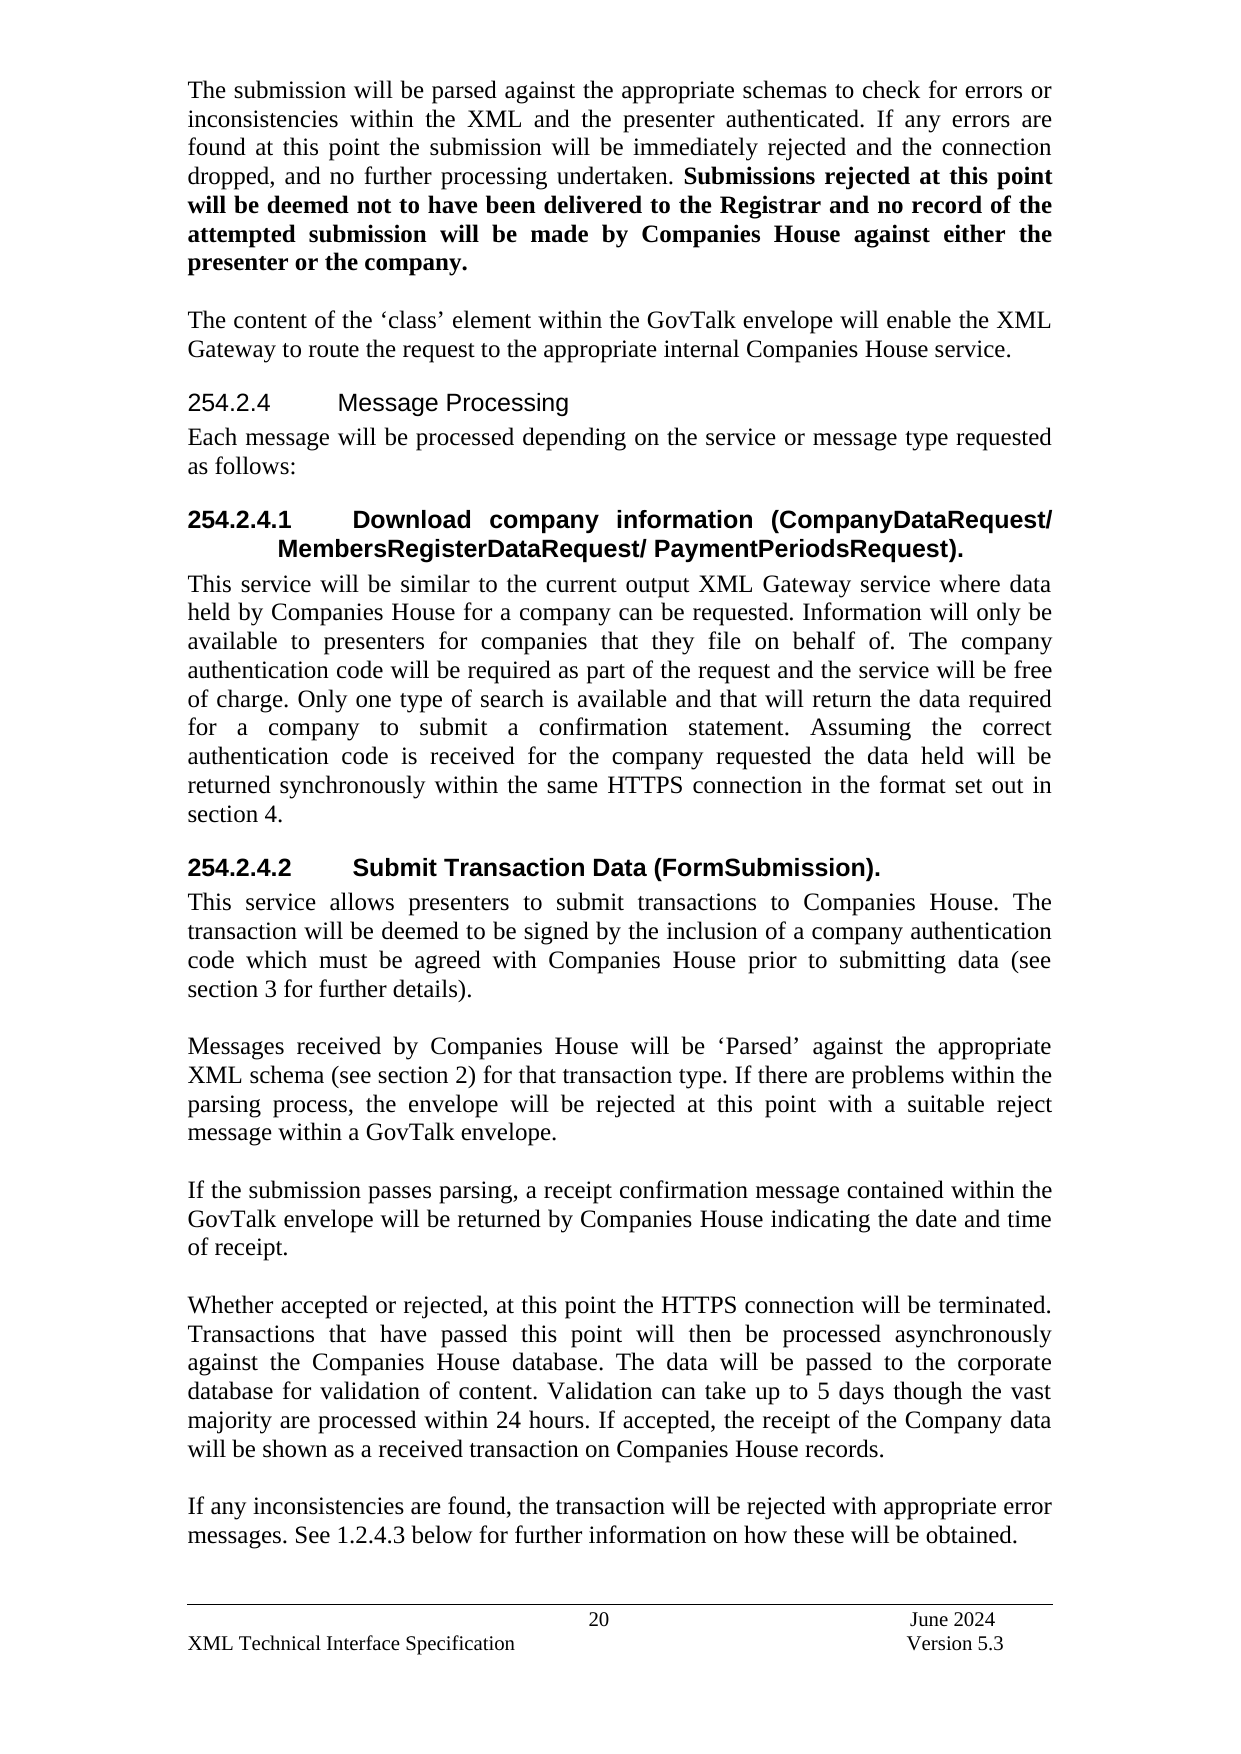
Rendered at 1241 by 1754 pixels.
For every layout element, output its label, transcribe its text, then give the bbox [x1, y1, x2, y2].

text Messages received by Companies House will be ‘Parsed’ against the appropriate XML schema (see section 2) for that transaction type. If there are problems within the parsing process, the envelope will be rejected at this point with a suitable reject message within a GovTalk envelope. [187, 1031, 1053, 1146]
text Whether accepted or rejected, at this point the HTTPS connection will be terminated. Transactions that have passed this point will then be processed asynchronously against the Companies House database. The data will be passed to the corporate database for validation of content. Validation can take up to 5 days though the vast majority are processed within 24 hours. If accepted, the receipt of the Company data will be shown as a received transaction on Companies House records. [187, 1290, 1053, 1462]
subtitle Message Processing [187, 387, 1053, 416]
text The content of the ‘class’ element within the GovTalk envelope will enable the XML Gateway to route the request to the appropriate internal Companies House service. [187, 305, 1053, 362]
text Each message will be processed depending on the service or message type requested as follows: [187, 422, 1053, 480]
subtitle Submit Transaction Data (FormSubmission). [187, 852, 1053, 881]
subtitle Download company information (CompanyDataRequest/ MembersRegisterDataRequest/ PaymentPeriodsRequest). [187, 505, 1053, 562]
text If any inconsistencies are found, the transaction will be rejected with appropriate error messages. See 1.2.4.3 below for further information on how these will be obtained. [187, 1491, 1053, 1549]
text This service allows presenters to submit transactions to Companies House. The transaction will be deemed to be signed by the inclusion of a company authentication code which must be agreed with Companies House prior to submitting data (see section 3 for further details). [187, 887, 1053, 1002]
text This service will be similar to the current output XML Gateway service where data held by Companies House for a company can be requested. Information will only be available to presenters for companies that they file on behalf of. The company authentication code will be required as part of the request and the service will be free of charge. Only one type of search is available and that will return the data required for a company to submit a confirmation statement. Assuming the correct authentication code is received for the company requested the data held will be returned synchronously within the same HTTPS connection in the format set out in section 4. [187, 569, 1053, 827]
text The submission will be parsed against the appropriate schemas to check for errors or inconsistencies within the XML and the presenter authenticated. If any errors are found at this point the submission will be immediately rejected and the connection dropped, and no further processing undertaken. Submissions rejected at this point will be deemed not to have been delivered to the Registrar and no record of the attempted submission will be made by Companies House against either the presenter or the company. [187, 75, 1053, 276]
text If the submission passes parsing, a receipt confirmation message contained within the GovTalk envelope will be returned by Companies House indicating the date and time of receipt. [187, 1175, 1053, 1261]
